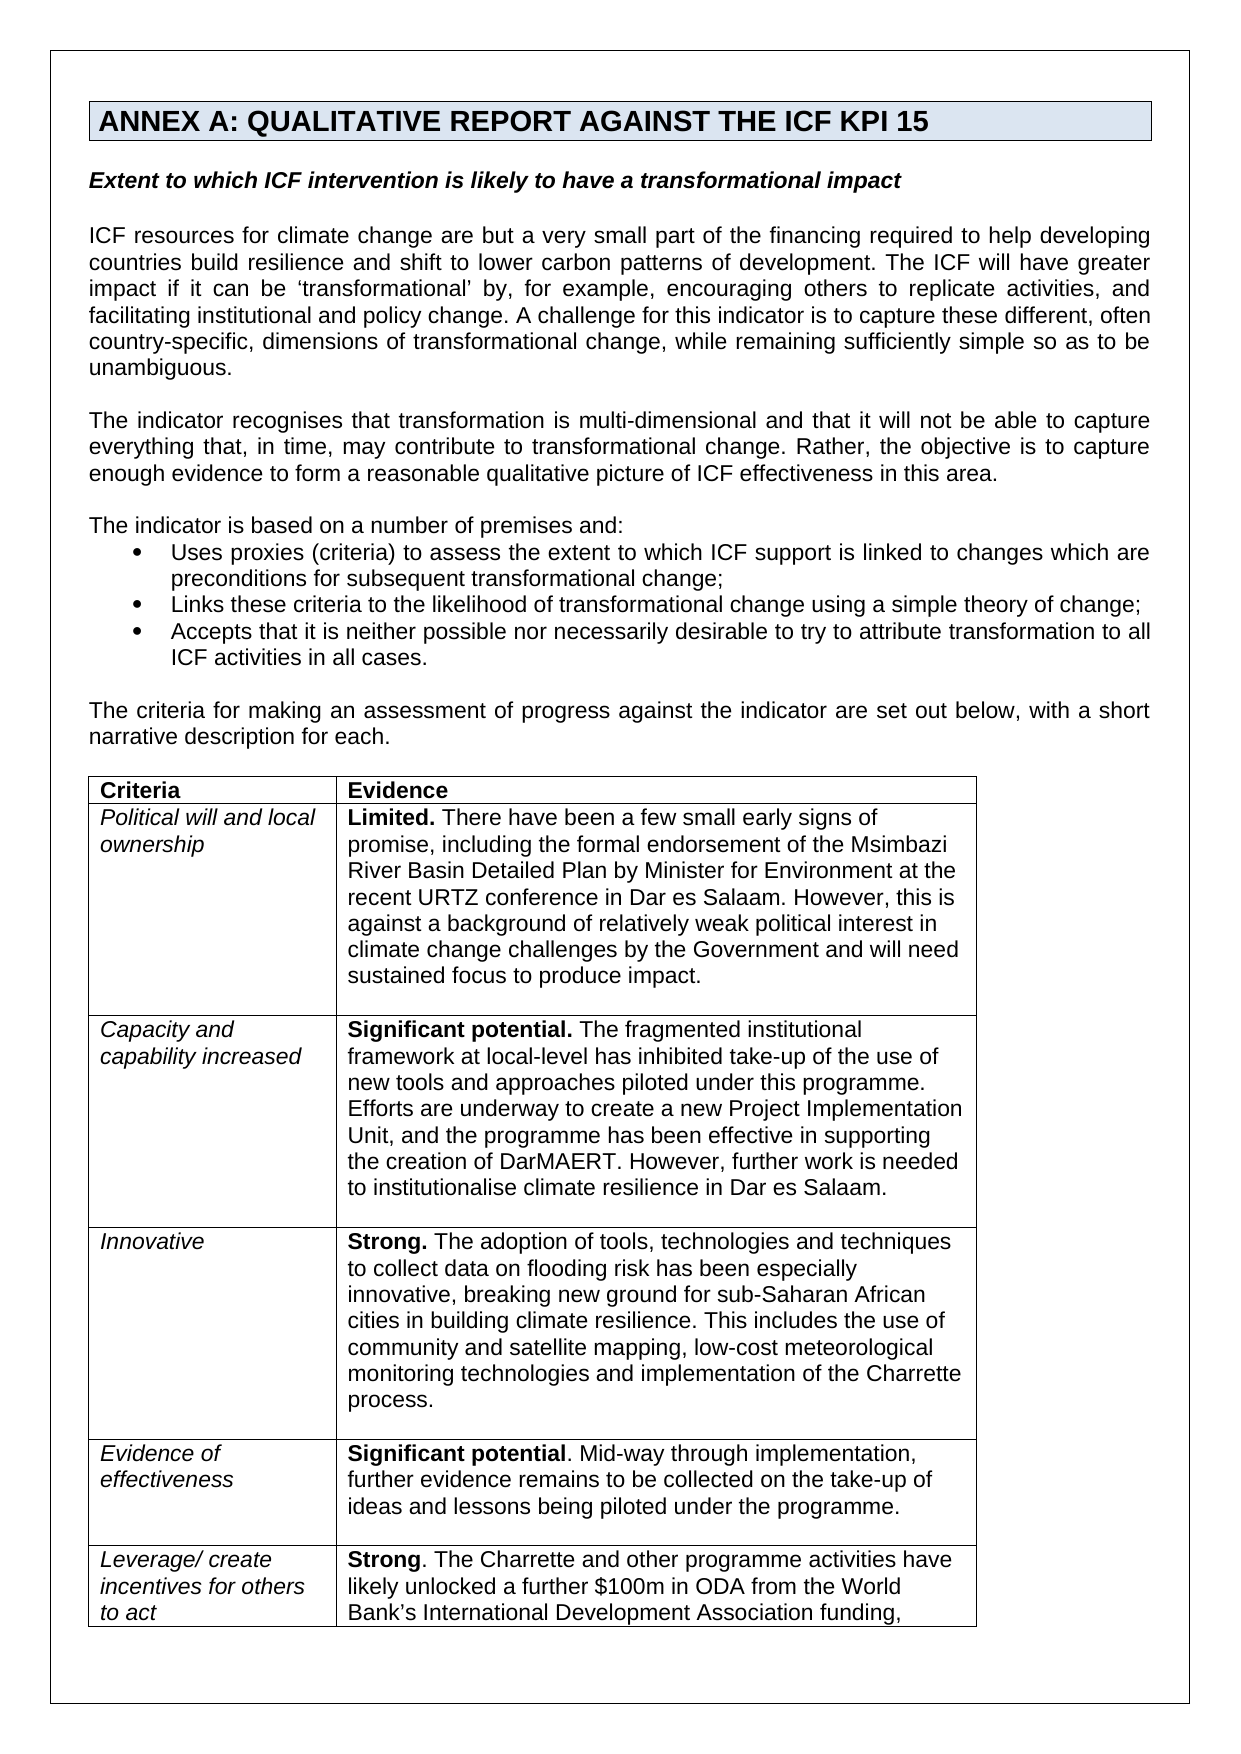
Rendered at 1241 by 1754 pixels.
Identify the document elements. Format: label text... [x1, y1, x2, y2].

text The criteria for making an assessment of progress against the indicator are set out below, with a short narrative description for each. [89, 697, 1152, 749]
table_cell Capacity and capability increased [89, 1016, 336, 1227]
list Links these criteria to the likelihood of transformational change using a simple theory of change; [133, 591, 1152, 618]
text ANNEX A: QUALITATIVE REPORT AGAINST THE ICF KPI 15 [90, 102, 1151, 140]
table_cell Innovative [89, 1228, 336, 1439]
text The indicator is based on a number of premises and: [89, 512, 1152, 539]
table_header Criteria [89, 777, 336, 803]
text ICF resources for climate change are but a very small part of the financing required to help developing countries build resilience and shift to lower carbon patterns of development. The ICF will have greater impact if it can be ‘transformational’ by, for example, encouraging others to replicate activities, and facilitating institutional and policy change. A challenge for this indicator is to capture these different, often country-specific, dimensions of transformational change, while remaining sufficiently simple so as to be unambiguous. [89, 222, 1152, 381]
table_cell Strong. The Charrette and other programme activities have likely unlocked a further $100m in ODA from the World Bank’s International Development Association funding, [337, 1546, 976, 1626]
table_cell Significant potential. The fragmented institutional framework at local-level has inhibited take-up of the use of new tools and approaches piloted under this programme. Efforts are underway to create a new Project Implementation Unit, and the programme has been effective in supporting the creation of DarMAERT. However, further work is needed to institutionalise climate resilience in Dar es Salaam. [337, 1016, 976, 1227]
list Accepts that it is neither possible nor necessarily desirable to try to attribute transformation to all ICF activities in all cases. [133, 618, 1152, 671]
table_cell Political will and local ownership [89, 804, 336, 1015]
table_cell Leverage/ create incentives for others to act [89, 1546, 336, 1626]
table_cell Strong. The adoption of tools, technologies and techniques to collect data on flooding risk has been especially innovative, breaking new ground for sub-Saharan African cities in building climate resilience. This includes the use of community and satellite mapping, low-cost meteorological monitoring technologies and implementation of the Charrette process. [337, 1228, 976, 1439]
text The indicator recognises that transformation is multi-dimensional and that it will not be able to capture everything that, in time, may contribute to transformational change. Rather, the objective is to capture enough evidence to form a reasonable qualitative picture of ICF effectiveness in this area. [89, 407, 1152, 486]
table_cell Evidence of effectiveness [89, 1440, 336, 1545]
list Uses proxies (criteria) to assess the extent to which ICF support is linked to changes which are preconditions for subsequent transformational change; [133, 539, 1152, 591]
text Extent to which ICF intervention is likely to have a transformational impact [89, 167, 1152, 194]
table_header Evidence [337, 777, 976, 803]
table_cell Significant potential. Mid-way through implementation, further evidence remains to be collected on the take-up of ideas and lessons being piloted under the programme. [337, 1440, 976, 1545]
table_cell Limited. There have been a few small early signs of promise, including the formal endorsement of the Msimbazi River Basin Detailed Plan by Minister for Environment at the recent URTZ conference in Dar es Salaam. However, this is against a background of relatively weak political interest in climate change challenges by the Government and will need sustained focus to produce impact. [337, 804, 976, 1015]
